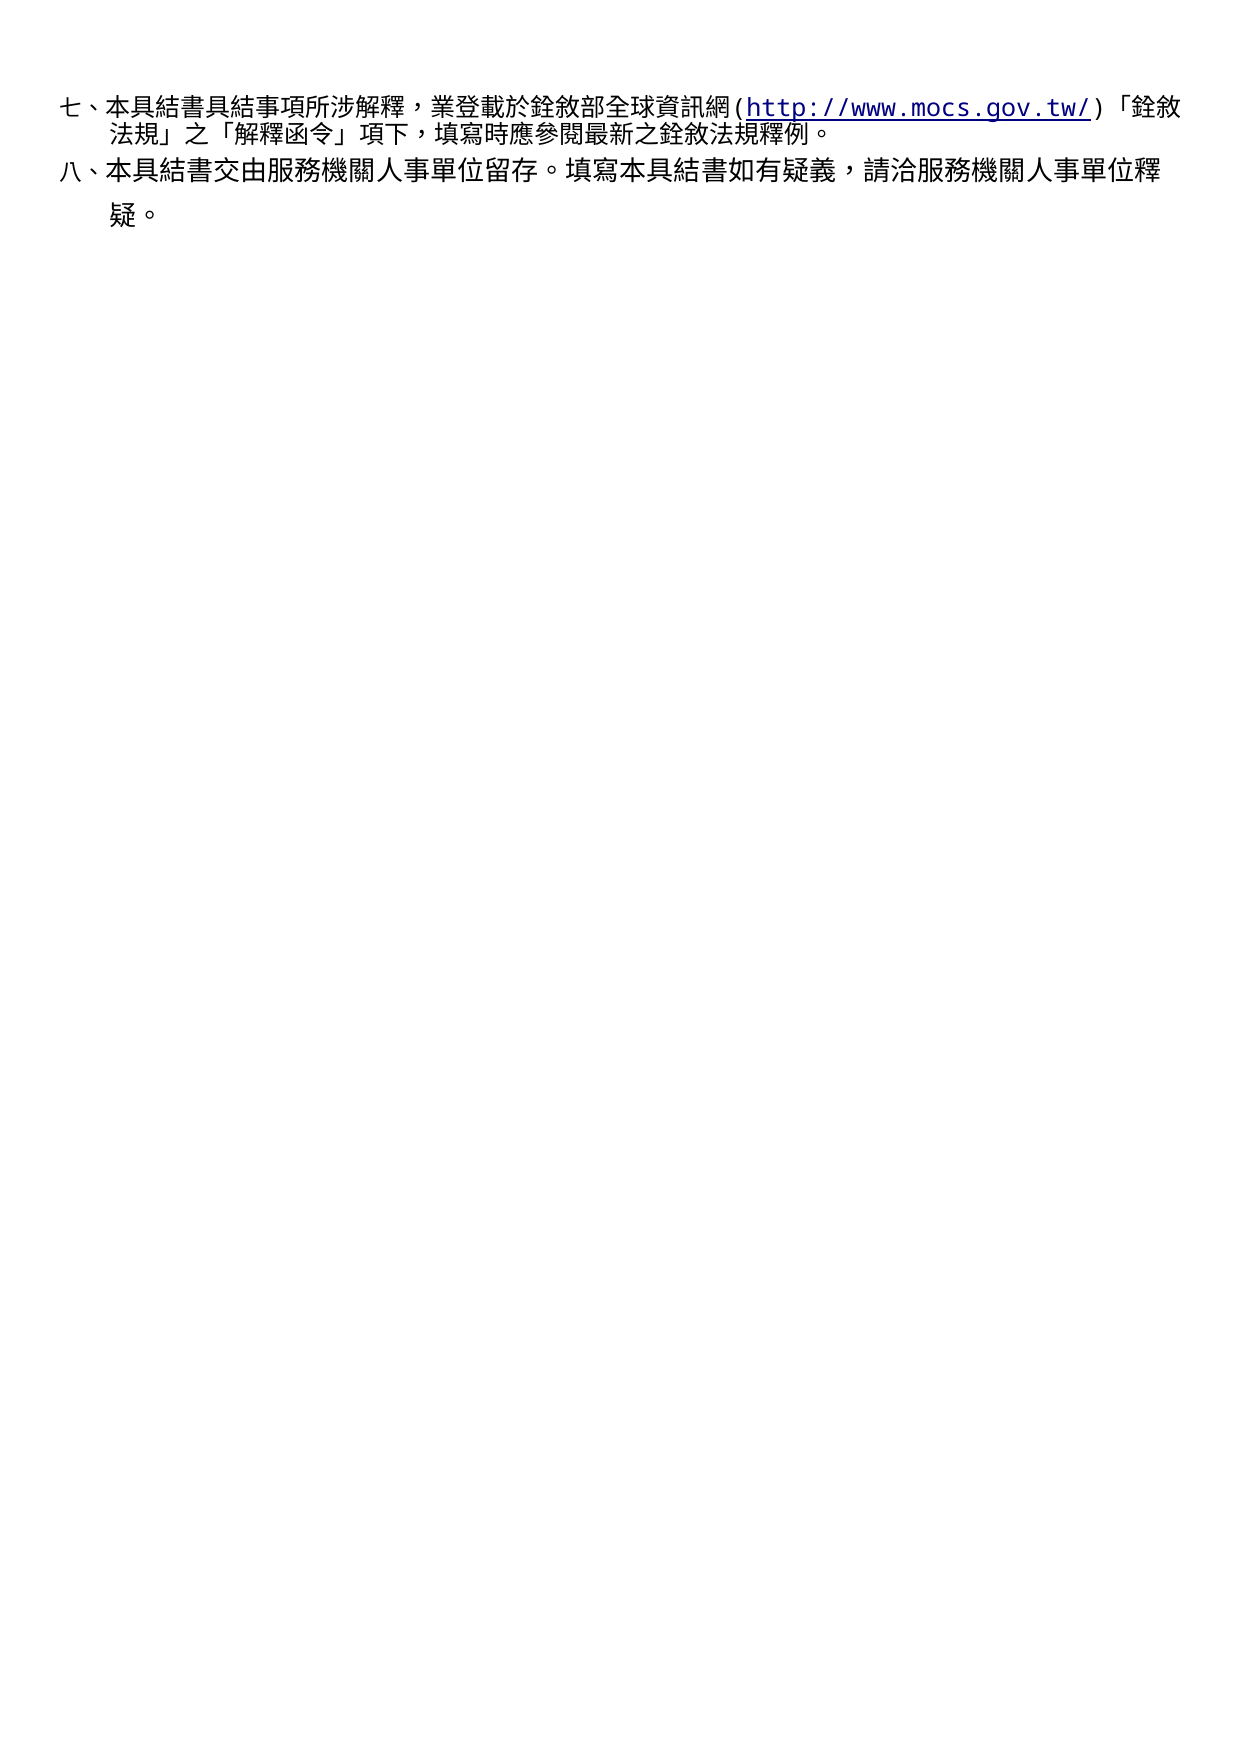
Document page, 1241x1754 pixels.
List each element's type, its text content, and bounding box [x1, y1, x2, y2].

list 本具結書交由服務機關人事單位留存。填寫本具結書如有疑義，請洽服務機關人事單位釋疑。 [59, 149, 1181, 233]
list 本具結書具結事項所涉解釋，業登載於銓敘部全球資訊網(http://www.mocs.gov.tw/)「銓敘法規」之「解釋函令」項下，填寫時應參閱最新之銓敘法規釋例。 [59, 95, 1181, 149]
